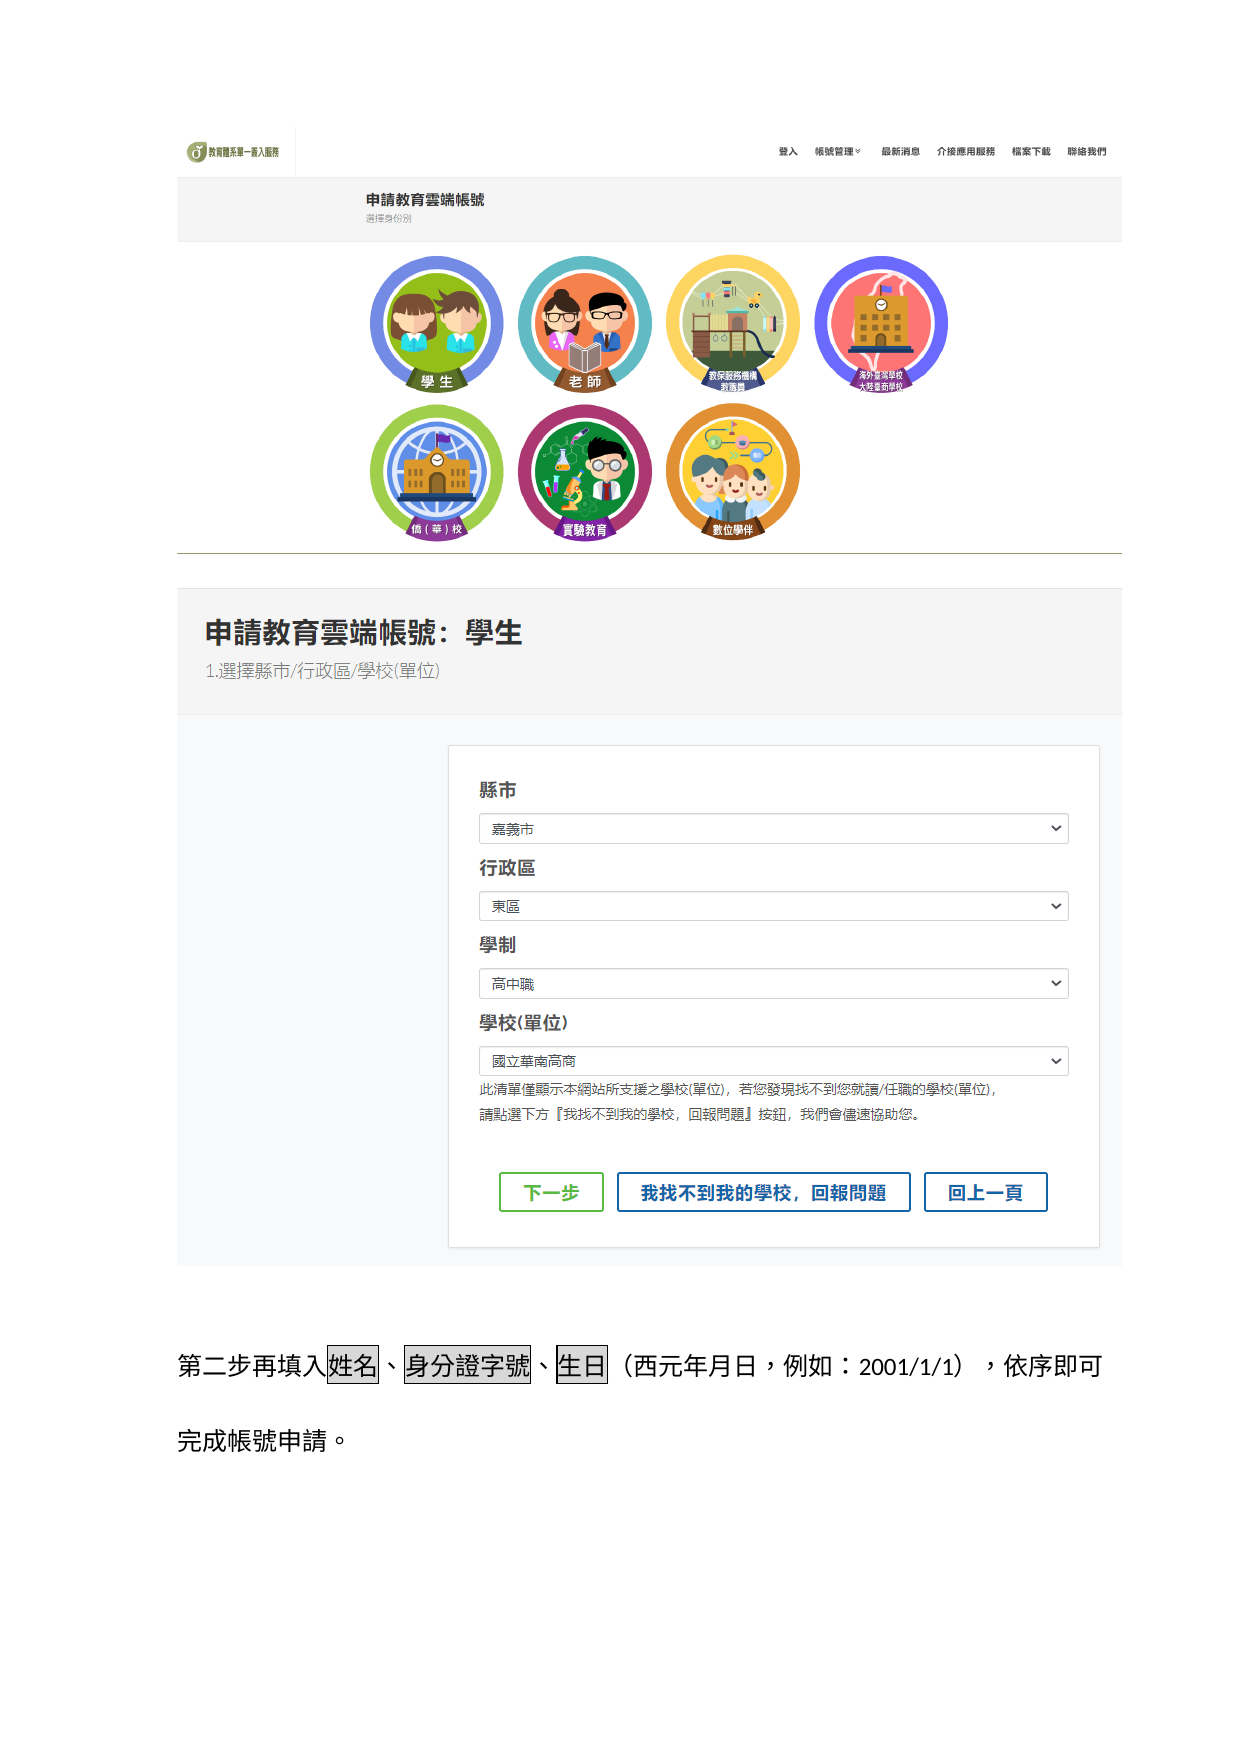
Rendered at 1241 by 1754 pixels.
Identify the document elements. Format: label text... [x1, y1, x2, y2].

picture [177, 127, 1123, 554]
text 第二步再填入姓名、身分證字號、生日（西元年月日，例如：2001/1/1），依序即可完成帳號申請。 [177, 1327, 1122, 1458]
picture [177, 577, 1123, 1266]
